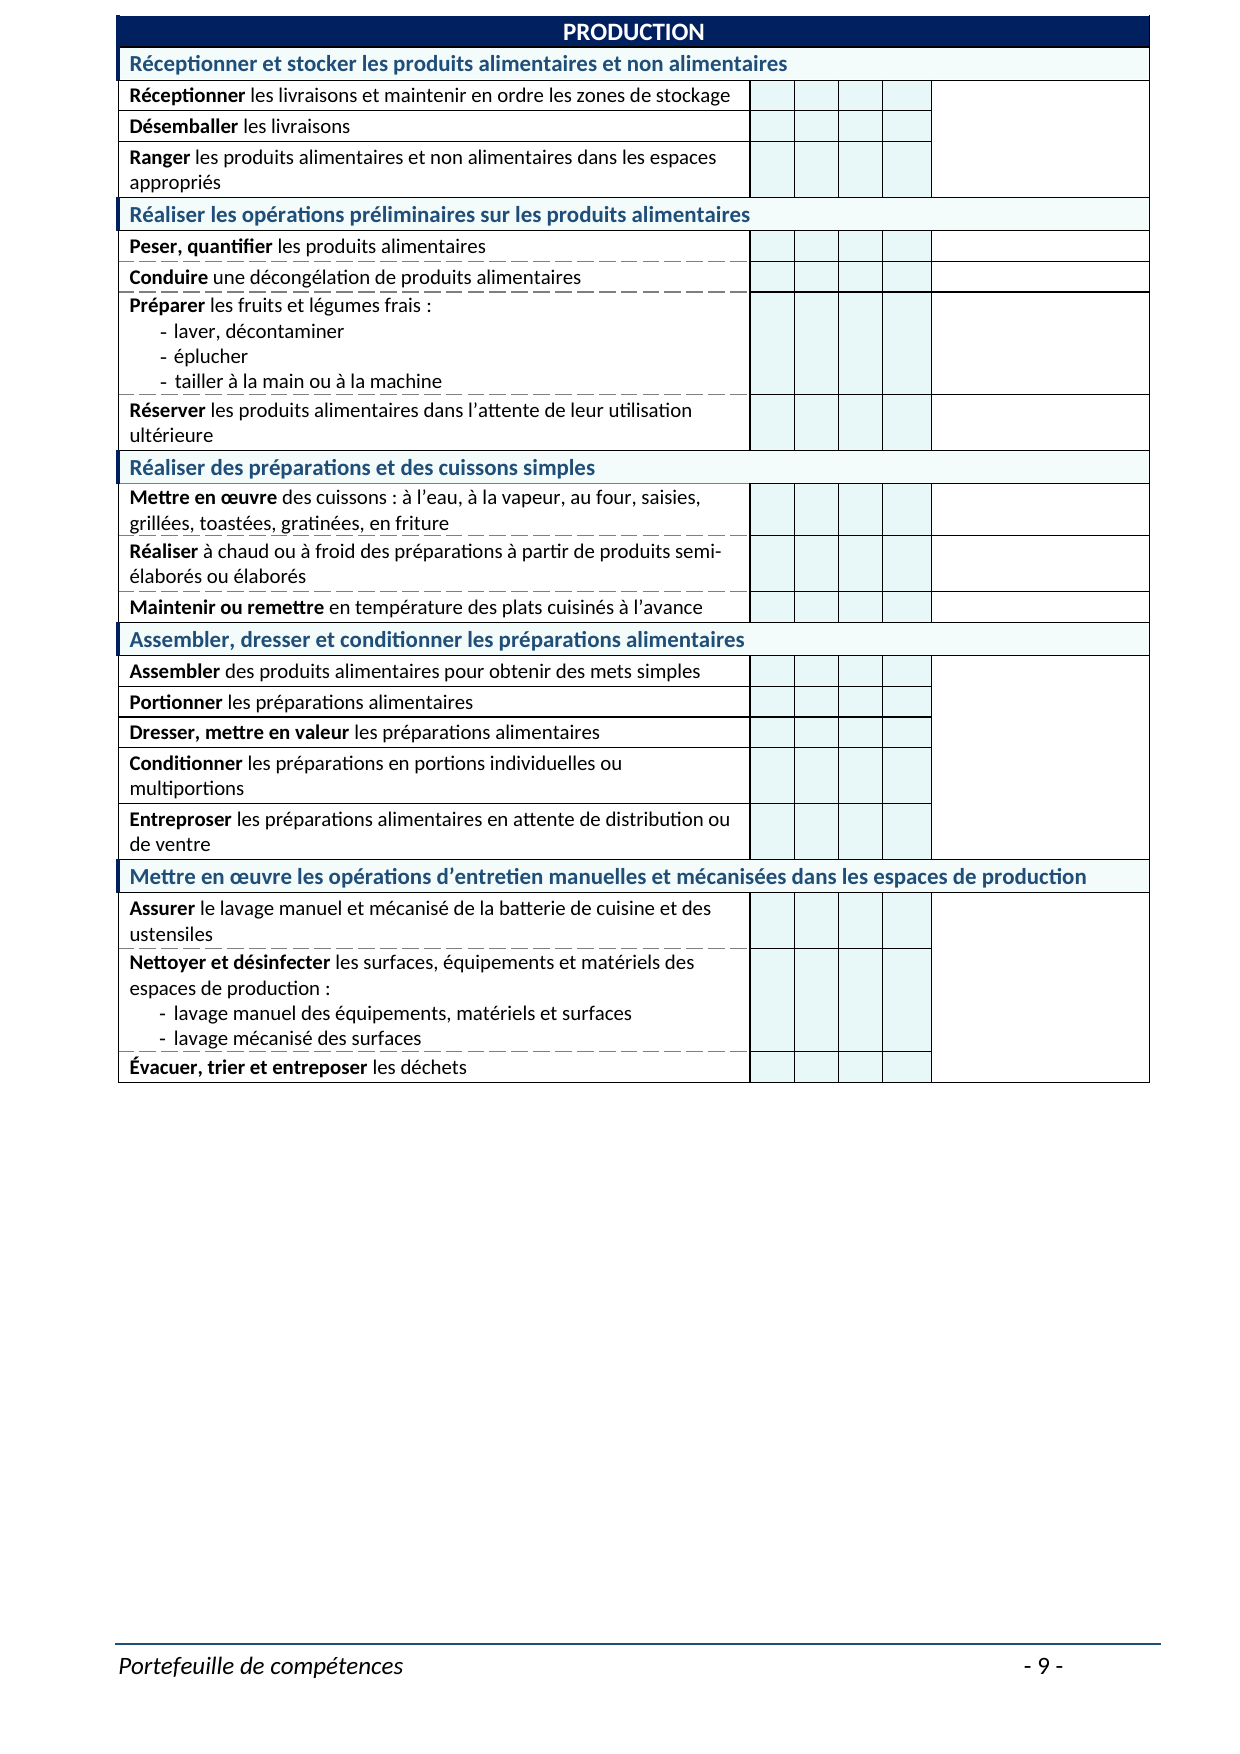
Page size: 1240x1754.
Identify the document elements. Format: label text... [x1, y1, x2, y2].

table_cell [883, 536, 931, 591]
table_cell [751, 484, 794, 535]
table_cell Réceptionner et stocker les produits alimentaires et non alimentaires [120, 48, 1149, 79]
table_cell [932, 395, 1149, 450]
table_cell [883, 231, 931, 261]
table_cell [751, 395, 794, 450]
table_cell [839, 949, 882, 1051]
table_cell [839, 142, 882, 197]
table_cell [883, 81, 931, 110]
table_cell [932, 231, 1149, 261]
table_cell [883, 111, 931, 141]
table_cell Peser, quantifier les produits alimentaires [119, 231, 749, 261]
table_cell [883, 893, 931, 948]
table_cell [795, 949, 838, 1051]
table_cell [839, 536, 882, 591]
table_cell [839, 718, 882, 747]
table_cell [751, 949, 794, 1051]
table_cell [751, 231, 794, 261]
table_cell [839, 293, 882, 394]
table_cell [751, 687, 794, 716]
table_cell [795, 293, 838, 394]
table_cell [932, 656, 1149, 859]
table_cell [795, 536, 838, 591]
table_cell [839, 81, 882, 110]
table_cell Réaliser les opérations préliminaires sur les produits alimentaires [120, 198, 1149, 230]
table_cell [751, 536, 794, 591]
table_cell [751, 804, 794, 859]
table_cell [932, 536, 1149, 591]
table_cell Mettre en œuvre les opérations d’entretien manuelles et mécanisées dans les espaces de production [120, 860, 1149, 892]
table_cell PRODUCTION [120, 16, 1149, 46]
table_cell [795, 231, 838, 261]
table_cell Nettoyer et désinfecter les surfaces, équipements et matériels des espaces de production : lavage manuel des équipements, matériels et surfaces lavage mécanisé des surfaces [119, 948, 749, 1051]
table_cell Évacuer, trier et entreposer les déchets [119, 1051, 749, 1082]
table_cell [751, 262, 794, 291]
table_cell [751, 1052, 794, 1082]
table_cell [839, 231, 882, 261]
table_cell Assembler des produits alimentaires pour obtenir des mets simples [119, 656, 749, 686]
table_cell Assembler, dresser et conditionner les préparations alimentaires [120, 623, 1149, 655]
table_cell [839, 893, 882, 948]
table_cell [795, 111, 838, 141]
table_cell [795, 804, 838, 859]
table_cell [883, 592, 931, 622]
table_cell [795, 748, 838, 803]
table_cell Entreproser les préparations alimentaires en attente de distribution ou de ventre [119, 804, 749, 859]
table_cell [883, 293, 931, 394]
table_cell [795, 718, 838, 747]
table_cell [883, 395, 931, 450]
table_cell [751, 111, 794, 141]
table_cell [795, 262, 838, 291]
table_cell [751, 293, 794, 394]
table_cell [839, 484, 882, 535]
table_cell [795, 687, 838, 716]
table_cell Réaliser à chaud ou à froid des préparations à partir de produits semi-élaborés ou élaborés [119, 535, 749, 591]
table_cell [795, 656, 838, 686]
table_cell [795, 142, 838, 197]
table_cell Réserver les produits alimentaires dans l’attente de leur utilisation ultérieure [119, 394, 749, 450]
table_cell [932, 484, 1149, 535]
table_cell [883, 718, 931, 747]
table_cell [839, 656, 882, 686]
table_cell [932, 893, 1149, 1082]
table_cell [932, 592, 1149, 622]
table_cell [795, 592, 838, 622]
table_cell Maintenir ou remettre en température des plats cuisinés à l’avance [119, 591, 749, 622]
table_cell [839, 687, 882, 716]
table_cell Réceptionner les livraisons et maintenir en ordre les zones de stockage [119, 81, 749, 110]
table_cell [932, 293, 1149, 394]
table_cell [795, 484, 838, 535]
table_cell [883, 484, 931, 535]
table_cell Ranger les produits alimentaires et non alimentaires dans les espaces appropriés [119, 142, 749, 197]
table_cell [839, 1052, 882, 1082]
table_cell [751, 142, 794, 197]
table_cell Réaliser des préparations et des cuissons simples [120, 451, 1149, 483]
table_cell [883, 142, 931, 197]
table_cell [883, 262, 931, 291]
table_cell [883, 1052, 931, 1082]
table_cell [883, 804, 931, 859]
table_cell [839, 262, 882, 291]
table_cell Conditionner les préparations en portions individuelles ou multiportions [119, 748, 749, 803]
table_cell [795, 1052, 838, 1082]
table_cell [751, 718, 794, 747]
table_cell Désemballer les livraisons [119, 111, 749, 141]
table_cell Assurer le lavage manuel et mécanisé de la batterie de cuisine et des ustensiles [119, 893, 749, 948]
table_cell [839, 111, 882, 141]
table_cell [751, 656, 794, 686]
table_cell [795, 893, 838, 948]
table_cell [795, 81, 838, 110]
table_cell Portionner les préparations alimentaires [119, 687, 749, 716]
table_cell Mettre en œuvre des cuissons : à l’eau, à la vapeur, au four, saisies, grillées, toastées, gratinées, en friture [119, 484, 749, 535]
table_cell [751, 81, 794, 110]
table_cell [839, 395, 882, 450]
table_cell [751, 748, 794, 803]
table_cell [751, 592, 794, 622]
table_cell [932, 81, 1149, 197]
table_cell [883, 656, 931, 686]
table_cell [839, 592, 882, 622]
table_cell Conduire une décongélation de produits alimentaires [119, 261, 749, 291]
table_cell [795, 395, 838, 450]
table_cell [839, 804, 882, 859]
table_cell [839, 748, 882, 803]
table_cell Dresser, mettre en valeur les préparations alimentaires [119, 718, 749, 747]
table_cell [932, 262, 1149, 291]
table_cell [883, 748, 931, 803]
table_cell [883, 949, 931, 1051]
table_cell [751, 893, 794, 948]
table_cell [883, 687, 931, 716]
table_cell Préparer les fruits et légumes frais : laver, décontaminer éplucher tailler à la main ou à la machine [119, 291, 749, 394]
